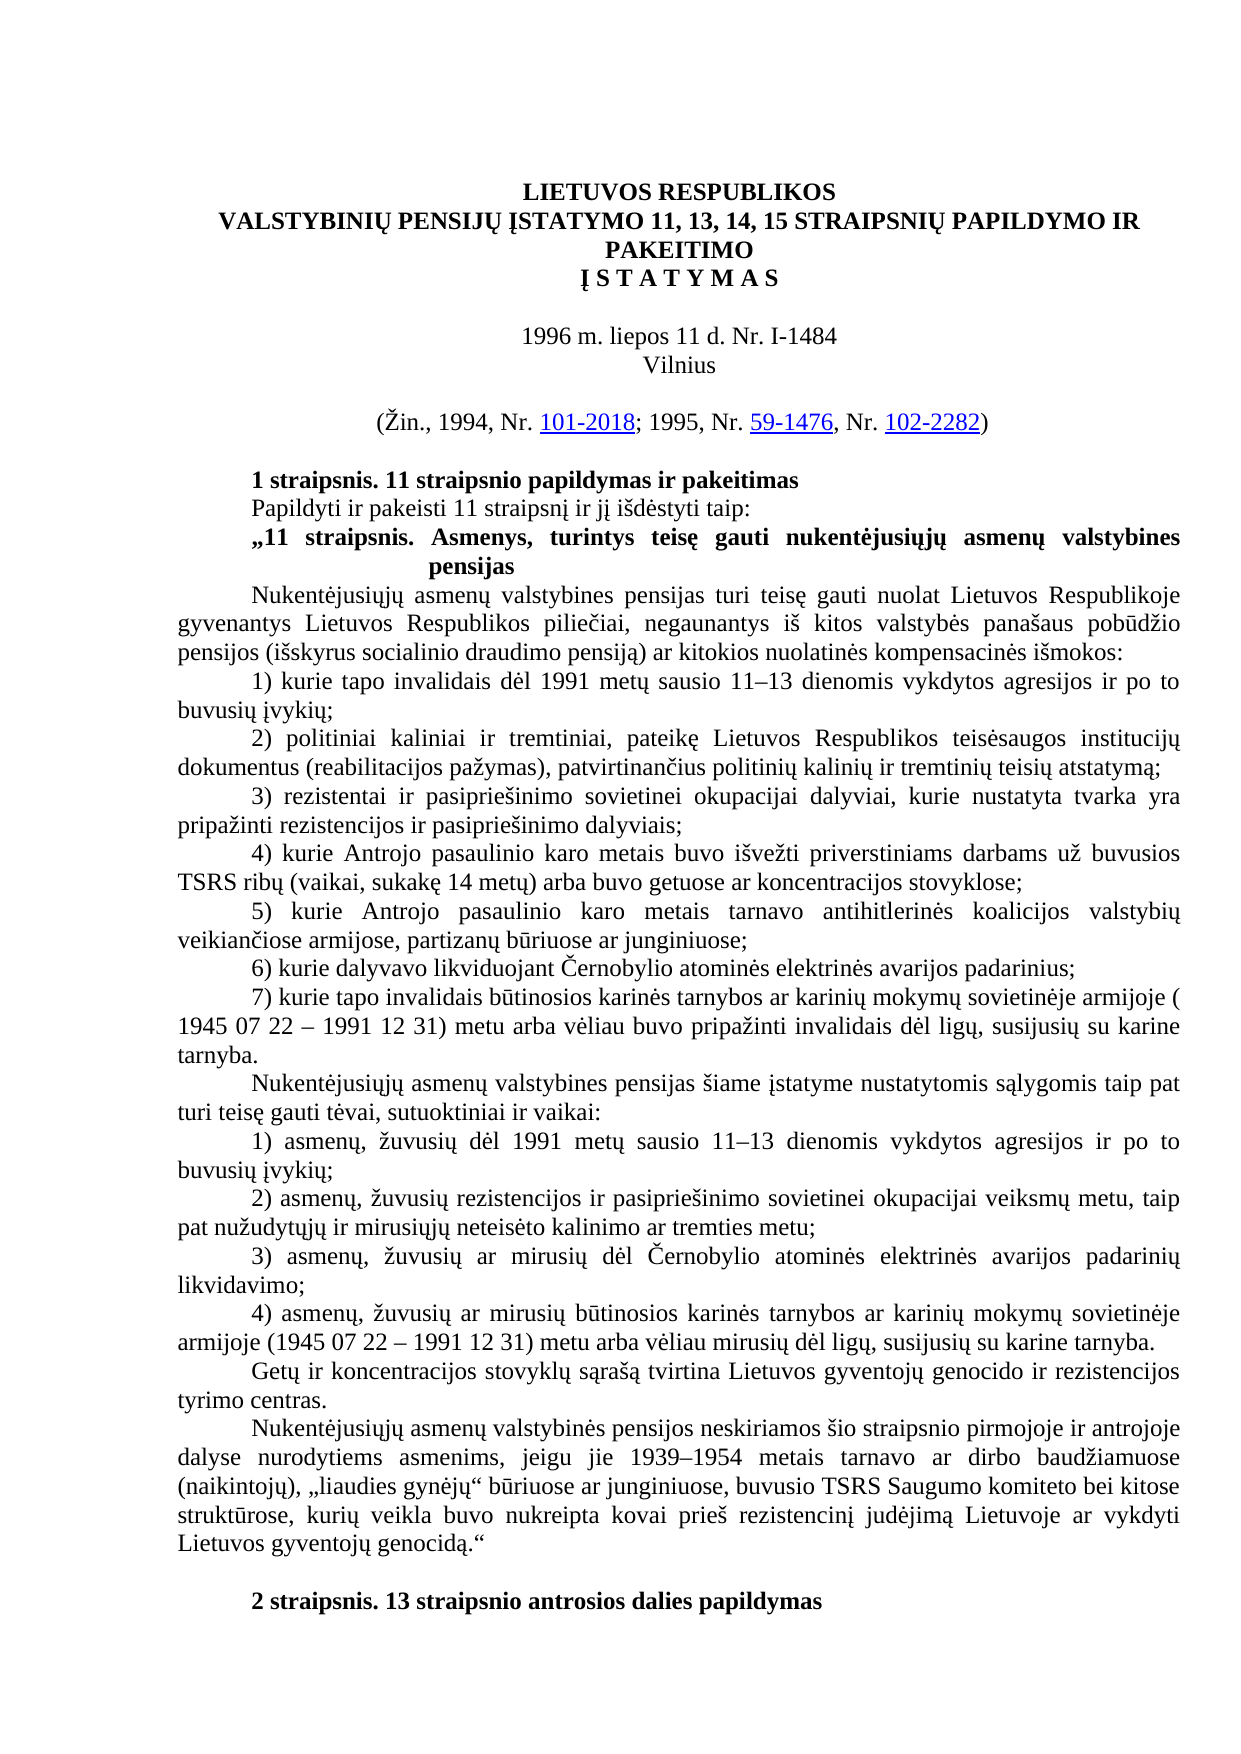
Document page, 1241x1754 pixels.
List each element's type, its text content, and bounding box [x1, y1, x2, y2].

text Getų ir koncentracijos stovyklų sąrašą tvirtina Lietuvos gyventojų genocido ir rezistencijos tyrimo centras. [177, 1356, 1181, 1413]
text Papildyti ir pakeisti 11 straipsnį ir jį išdėstyti taip: [177, 493, 1181, 522]
text LIETUVOS RESPUBLIKOS [177, 177, 1181, 206]
text 3) asmenų, žuvusių ar mirusių dėl Černobylio atominės elektrinės avarijos padarinių likvidavimo; [177, 1241, 1181, 1298]
text 3) rezistentai ir pasipriešinimo sovietinei okupacijai dalyviai, kurie nustatyta tvarka yra pripažinti rezistencijos ir pasipriešinimo dalyviais; [177, 781, 1181, 838]
text Vilnius [177, 350, 1181, 378]
text „11 straipsnis. Asmenys, turintys teisę gauti nukentėjusiųjų asmenų valstybines pensijas [251, 522, 1181, 580]
text 1 straipsnis. 11 straipsnio papildymas ir pakeitimas [177, 465, 1181, 493]
text 5) kurie Antrojo pasaulinio karo metais tarnavo antihitlerinės koalicijos valstybių veikiančiose armijose, partizanų būriuose ar junginiuose; [177, 896, 1181, 953]
text 1996 m. liepos 11 d. Nr. I-1484 [177, 321, 1181, 350]
text Į S T A T Y M A S [177, 263, 1181, 292]
text 1) asmenų, žuvusių dėl 1991 metų sausio 11–13 dienomis vykdytos agresijos ir po to buvusių įvykių; [177, 1126, 1181, 1183]
text 4) asmenų, žuvusių ar mirusių būtinosios karinės tarnybos ar karinių mokymų sovietinėje armijoje (1945 07 22 – 1991 12 31) metu arba vėliau mirusių dėl ligų, susijusių su karine tarnyba. [177, 1298, 1181, 1356]
text 2 straipsnis. 13 straipsnio antrosios dalies papildymas [177, 1586, 1181, 1615]
text Nukentėjusiųjų asmenų valstybines pensijas turi teisę gauti nuolat Lietuvos Respublikoje gyvenantys Lietuvos Respublikos piliečiai, negaunantys iš kitos valstybės panašaus pobūdžio pensijos (išskyrus socialinio draudimo pensiją) ar kitokios nuolatinės kompensacinės išmokos: [177, 580, 1181, 666]
text VALSTYBINIŲ PENSIJŲ ĮSTATYMO 11, 13, 14, 15 STRAIPSNIŲ PAPILDYMO IR PAKEITIMO [177, 206, 1181, 263]
text 6) kurie dalyvavo likviduojant Černobylio atominės elektrinės avarijos padarinius; [177, 953, 1181, 982]
text 7) kurie tapo invalidais būtinosios karinės tarnybos ar karinių mokymų sovietinėje armijoje ( 1945 07 22 – 1991 12 31) metu arba vėliau buvo pripažinti invalidais dėl ligų, susijusių su karine tarnyba. [177, 982, 1181, 1068]
text 2) asmenų, žuvusių rezistencijos ir pasipriešinimo sovietinei okupacijai veiksmų metu, taip pat nužudytųjų ir mirusiųjų neteisėto kalinimo ar tremties metu; [177, 1183, 1181, 1241]
text 2) politiniai kaliniai ir tremtiniai, pateikę Lietuvos Respublikos teisėsaugos institucijų dokumentus (reabilitacijos pažymas), patvirtinančius politinių kalinių ir tremtinių teisių atstatymą; [177, 723, 1181, 781]
text 1) kurie tapo invalidais dėl 1991 metų sausio 11–13 dienomis vykdytos agresijos ir po to buvusių įvykių; [177, 666, 1181, 723]
text (Žin., 1994, Nr. 101-2018; 1995, Nr. 59-1476, Nr. 102-2282) [177, 407, 1181, 436]
text Nukentėjusiųjų asmenų valstybinės pensijos neskiriamos šio straipsnio pirmojoje ir antrojoje dalyse nurodytiems asmenims, jeigu jie 1939–1954 metais tarnavo ar dirbo baudžiamuose (naikintojų), „liaudies gynėjų“ būriuose ar junginiuose, buvusio TSRS Saugumo komiteto bei kitose struktūrose, kurių veikla buvo nukreipta kovai prieš rezistencinį judėjimą Lietuvoje ar vykdyti Lietuvos gyventojų genocidą.“ [177, 1413, 1181, 1557]
text Nukentėjusiųjų asmenų valstybines pensijas šiame įstatyme nustatytomis sąlygomis taip pat turi teisę gauti tėvai, sutuoktiniai ir vaikai: [177, 1068, 1181, 1126]
text 4) kurie Antrojo pasaulinio karo metais buvo išvežti priverstiniams darbams už buvusios TSRS ribų (vaikai, sukakę 14 metų) arba buvo getuose ar koncentracijos stovyklose; [177, 838, 1181, 896]
